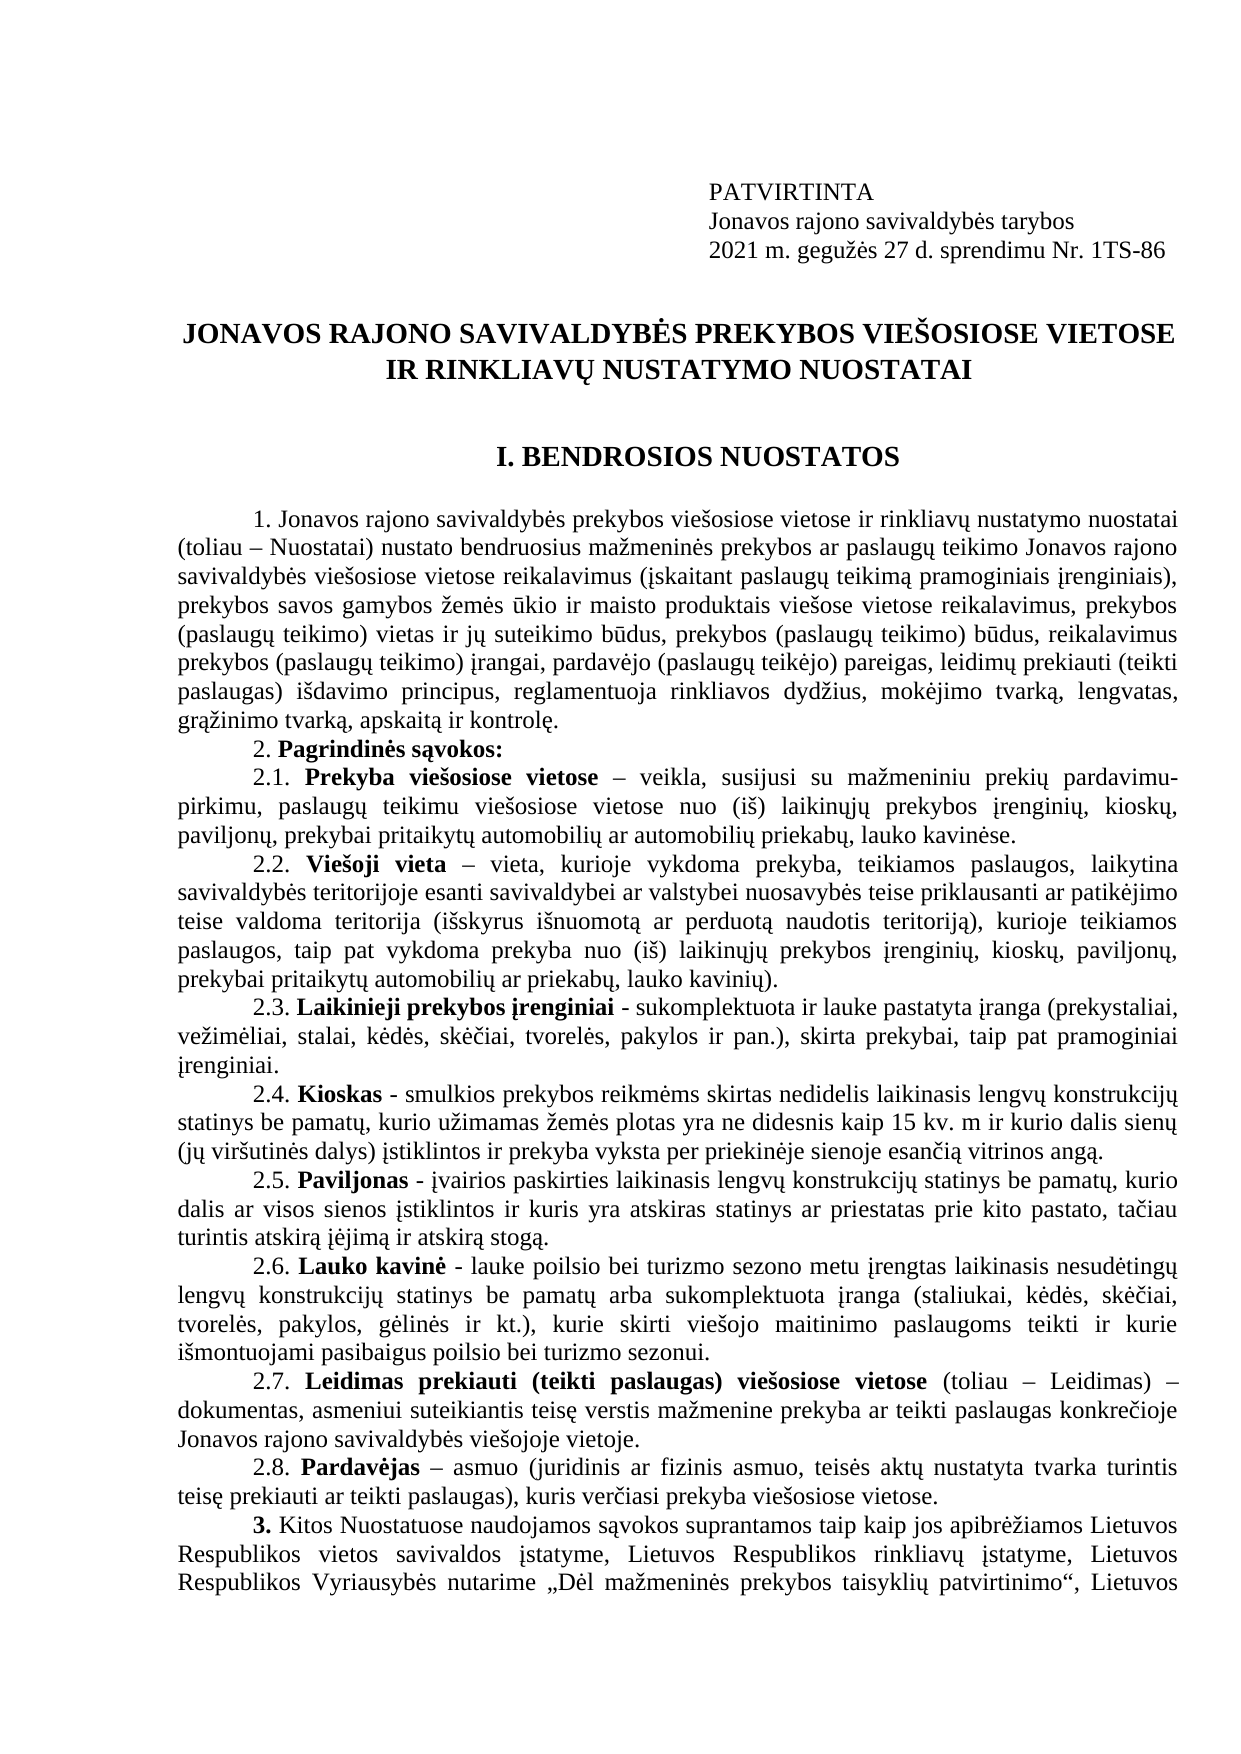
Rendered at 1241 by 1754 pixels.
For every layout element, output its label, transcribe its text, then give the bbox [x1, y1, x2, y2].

text 2.3. Laikinieji prekybos įrenginiai - sukomplektuota ir lauke pastatyta įranga (prekystaliai, vežimėliai, stalai, kėdės, skėčiai, tvorelės, pakylos ir pan.), skirta prekybai, taip pat pramoginiai įrenginiai. [177, 992, 1179, 1079]
text I. BENDROSIOS NUOSTATOS [215, 439, 1181, 473]
text 2.6. Lauko kavinė - lauke poilsio bei turizmo sezono metu įrengtas laikinasis nesudėtingų lengvų konstrukcijų statinys be pamatų arba sukomplektuota įranga (staliukai, kėdės, skėčiai, tvorelės, pakylos, gėlinės ir kt.), kurie skirti viešojo maitinimo paslaugoms teikti ir kurie išmontuojami pasibaigus poilsio bei turizmo sezonui. [177, 1251, 1179, 1366]
text JONAVOS RAJONO SAVIVALDYBĖS PREKYBOS VIEŠOSIOSE VIETOSE IR RINKLIAVŲ NUSTATYMO NUOSTATAI [177, 316, 1181, 385]
text Jonavos rajono savivaldybės tarybos [709, 206, 1181, 235]
text 3. Kitos Nuostatuose naudojamos sąvokos suprantamos taip kaip jos apibrėžiamos Lietuvos Respublikos vietos savivaldos įstatyme, Lietuvos Respublikos rinkliavų įstatyme, Lietuvos Respublikos Vyriausybės nutarime „Dėl mažmeninės prekybos taisyklių patvirtinimo“, Lietuvos [177, 1510, 1179, 1596]
text 2. Pagrindinės sąvokos: [177, 734, 1179, 762]
text 1. Jonavos rajono savivaldybės prekybos viešosiose vietose ir rinkliavų nustatymo nuostatai (toliau – Nuostatai) nustato bendruosius mažmeninės prekybos ar paslaugų teikimo Jonavos rajono savivaldybės viešosiose vietose reikalavimus (įskaitant paslaugų teikimą pramoginiais įrenginiais), prekybos savos gamybos žemės ūkio ir maisto produktais viešose vietose reikalavimus, prekybos (paslaugų teikimo) vietas ir jų suteikimo būdus, prekybos (paslaugų teikimo) būdus, reikalavimus prekybos (paslaugų teikimo) įrangai, pardavėjo (paslaugų teikėjo) pareigas, leidimų prekiauti (teikti paslaugas) išdavimo principus, reglamentuoja rinkliavos dydžius, mokėjimo tvarką, lengvatas, grąžinimo tvarką, apskaitą ir kontrolę. [177, 504, 1179, 734]
text 2.2. Viešoji vieta – vieta, kurioje vykdoma prekyba, teikiamos paslaugos, laikytina savivaldybės teritorijoje esanti savivaldybei ar valstybei nuosavybės teise priklausanti ar patikėjimo teise valdoma teritorija (išskyrus išnuomotą ar perduotą naudotis teritoriją), kurioje teikiamos paslaugos, taip pat vykdoma prekyba nuo (iš) laikinųjų prekybos įrenginių, kioskų, paviljonų, prekybai pritaikytų automobilių ar priekabų, lauko kavinių). [177, 849, 1179, 992]
text 2.8. Pardavėjas – asmuo (juridinis ar fizinis asmuo, teisės aktų nustatyta tvarka turintis teisę prekiauti ar teikti paslaugas), kuris verčiasi prekyba viešosiose vietose. [177, 1452, 1179, 1510]
text PATVIRTINTA [709, 177, 1181, 206]
text 2.4. Kioskas - smulkios prekybos reikmėms skirtas nedidelis laikinasis lengvų konstrukcijų statinys be pamatų, kurio užimamas žemės plotas yra ne didesnis kaip 15 kv. m ir kurio dalis sienų (jų viršutinės dalys) įstiklintos ir prekyba vyksta per priekinėje sienoje esančią vitrinos angą. [177, 1079, 1179, 1165]
text 2.5. Paviljonas - įvairios paskirties laikinasis lengvų konstrukcijų statinys be pamatų, kurio dalis ar visos sienos įstiklintos ir kuris yra atskiras statinys ar priestatas prie kito pastato, tačiau turintis atskirą įėjimą ir atskirą stogą. [177, 1165, 1179, 1251]
text 2.1. Prekyba viešosiose vietose – veikla, susijusi su mažmeniniu prekių pardavimu-pirkimu, paslaugų teikimu viešosiose vietose nuo (iš) laikinųjų prekybos įrenginių, kioskų, paviljonų, prekybai pritaikytų automobilių ar automobilių priekabų, lauko kavinėse. [177, 762, 1179, 849]
text 2.7. Leidimas prekiauti (teikti paslaugas) viešosiose vietose (toliau – Leidimas) – dokumentas, asmeniui suteikiantis teisę verstis mažmenine prekyba ar teikti paslaugas konkrečioje Jonavos rajono savivaldybės viešojoje vietoje. [177, 1366, 1179, 1452]
text 2021 m. gegužės 27 d. sprendimu Nr. 1TS-86 [709, 235, 1181, 263]
